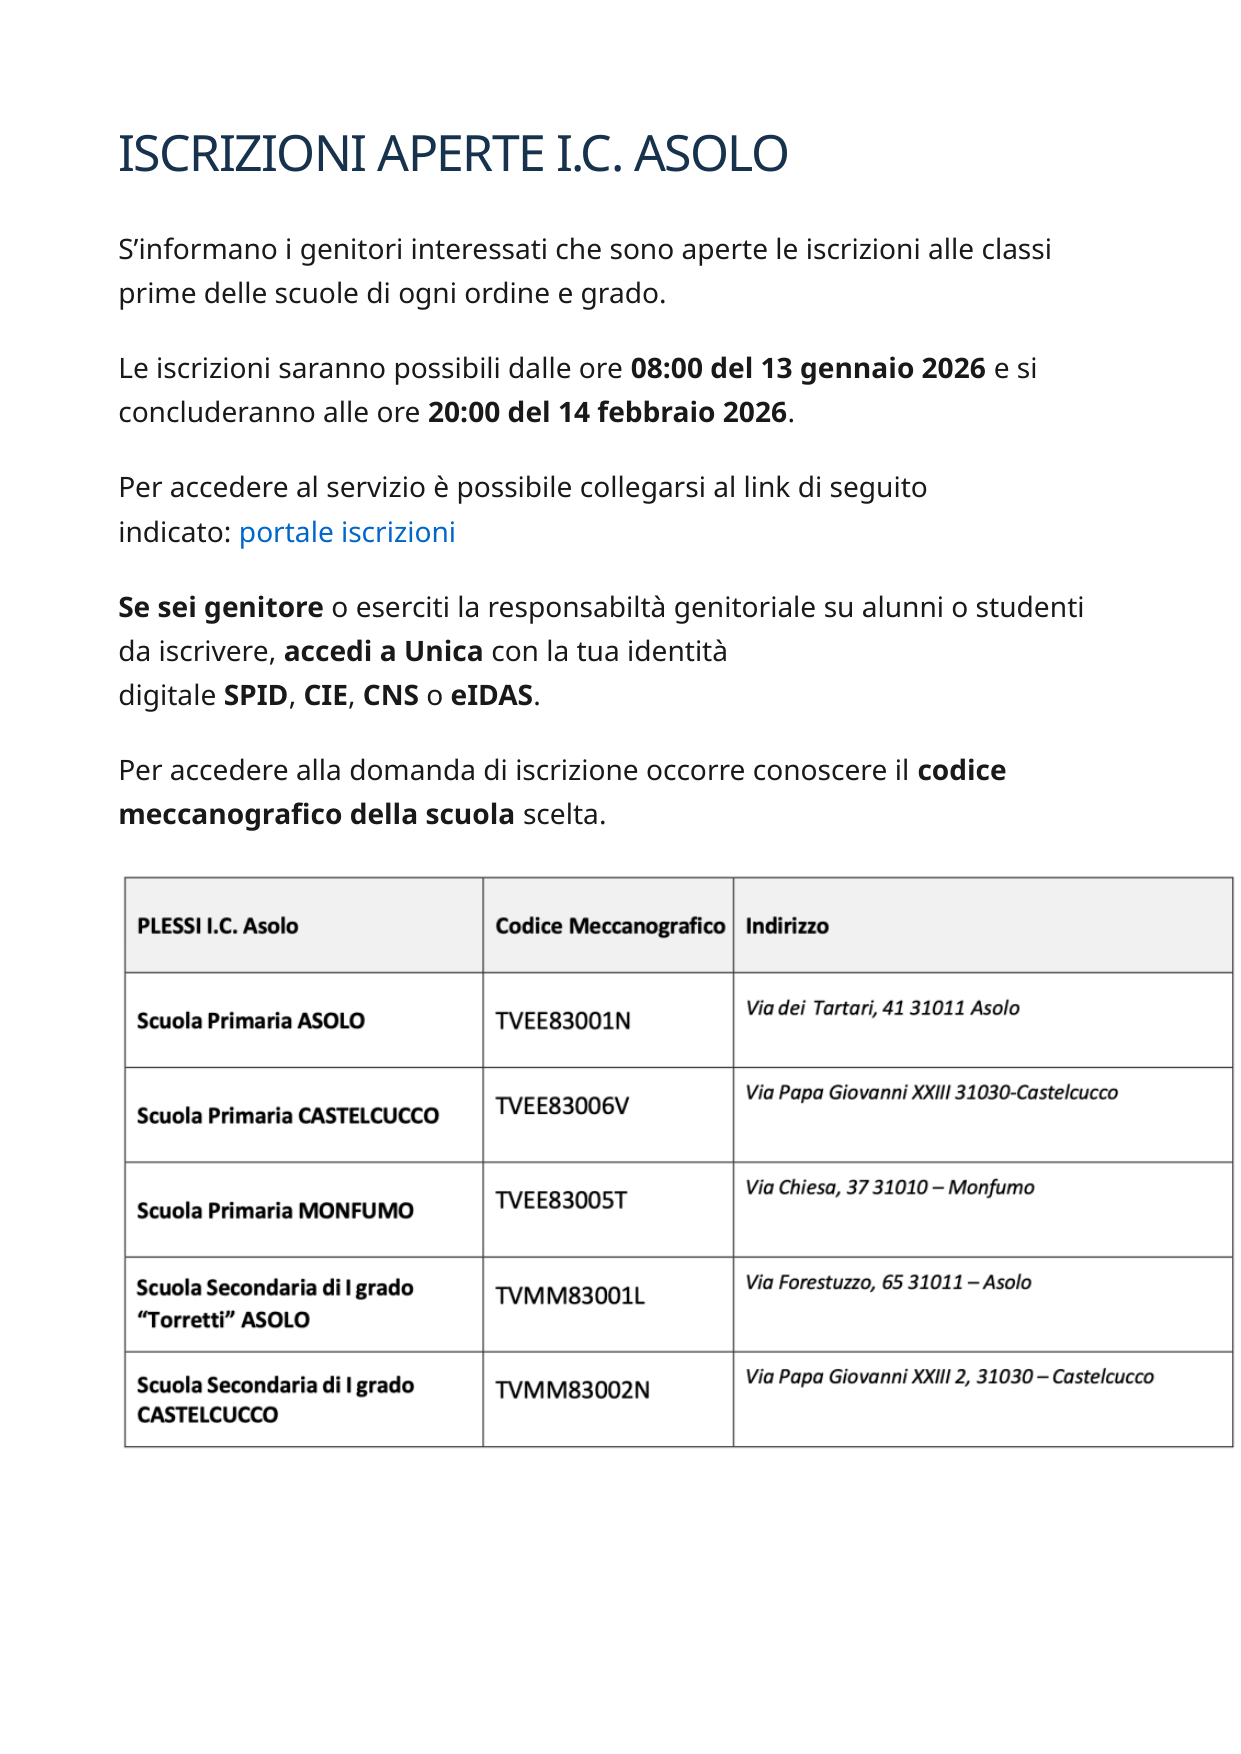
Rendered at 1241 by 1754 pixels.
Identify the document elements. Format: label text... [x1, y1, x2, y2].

text S’informano i genitori interessati che sono aperte le iscrizioni alle classi prime delle scuole di ogni ordine e grado. [118, 229, 1122, 311]
text Se sei genitore o eserciti la responsabiltà genitoriale su alunni o studenti da iscrivere, accedi a Unica con la tua identità digitale SPID, CIE, CNS o eIDAS. [118, 587, 1122, 714]
picture [118, 870, 1241, 1456]
text Per accedere alla domanda di iscrizione occorre conoscere il codice meccanografico della scuola scelta. [118, 751, 1122, 833]
text Per accedere al servizio è possibile collegarsi al link di seguito indicato: portale iscrizioni [118, 468, 1122, 550]
text Le iscrizioni saranno possibili dalle ore 08:00 del 13 gennaio 2026 e si concluderanno alle ore 20:00 del 14 febbraio 2026. [118, 348, 1122, 431]
subtitle ISCRIZIONI APERTE I.C. ASOLO [118, 118, 1122, 186]
